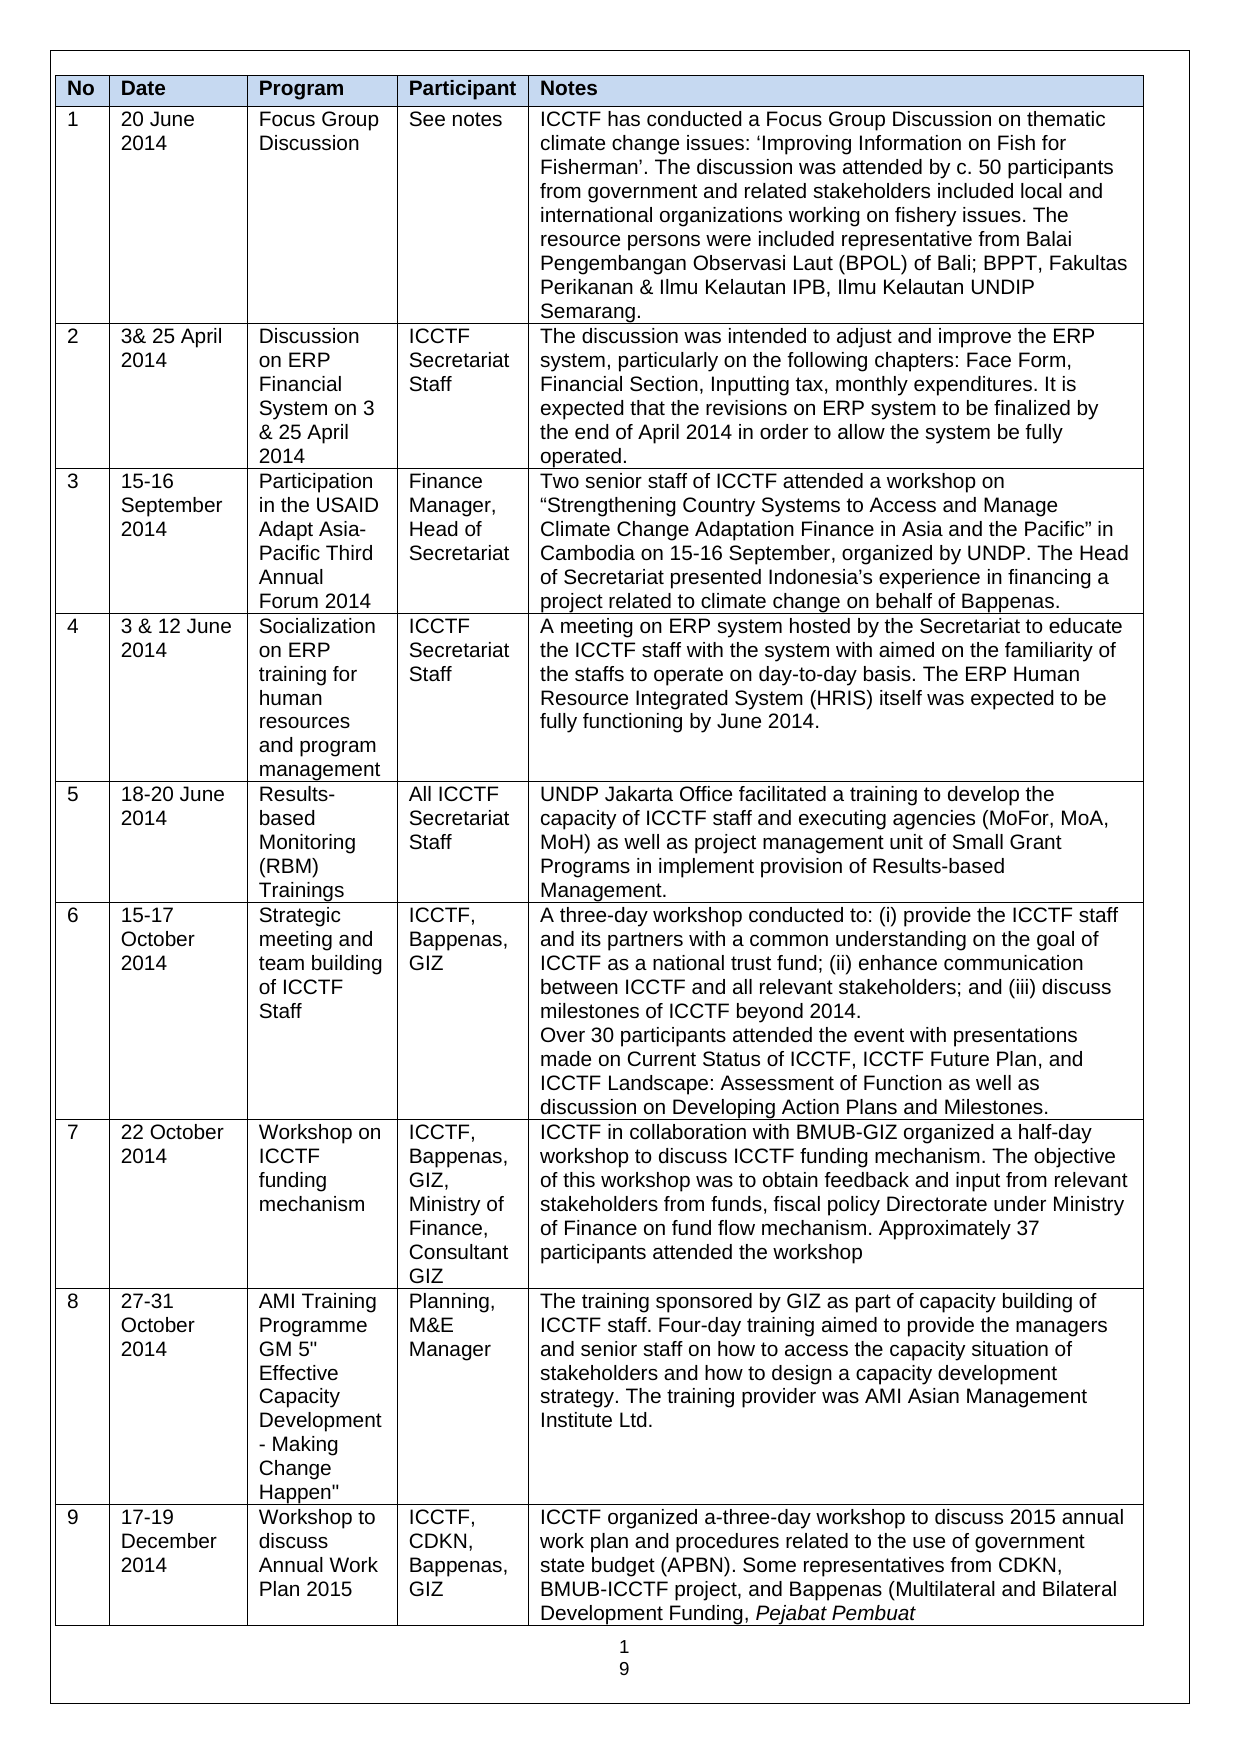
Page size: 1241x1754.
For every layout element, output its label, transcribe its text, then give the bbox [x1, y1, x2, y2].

table_header Date [110, 76, 247, 106]
table_cell 18-20 June 2014 [110, 782, 247, 902]
table_cell 8 [56, 1289, 109, 1504]
table_cell 15-16 September 2014 [110, 469, 247, 612]
table_cell ICCTF Secretariat Staff [398, 324, 528, 468]
table_header No [56, 76, 109, 106]
table_cell 17-19 December 2014 [110, 1505, 247, 1625]
table_cell Participation in the USAID Adapt Asia-Pacific Third Annual Forum 2014 [248, 469, 397, 612]
table_cell Two senior staff of ICCTF attended a workshop on “Strengthening Country Systems to Access and Manage Climate Change Adaptation Finance in Asia and the Pacific” in Cambodia on 15-16 September, organized by UNDP. The Head of Secretariat presented Indonesia’s experience in financing a project related to climate change on behalf of Bappenas. [529, 469, 1143, 612]
table_cell 2 [56, 324, 109, 468]
table_cell AMI Training Programme GM 5" Effective Capacity Development - Making Change Happen" [248, 1289, 397, 1504]
table_header Notes [529, 76, 1143, 106]
table_cell All ICCTF Secretariat Staff [398, 782, 528, 902]
table_cell A meeting on ERP system hosted by the Secretariat to educate the ICCTF staff with the system with aimed on the familiarity of the staffs to operate on day-to-day basis. The ERP Human Resource Integrated System (HRIS) itself was expected to be fully functioning by June 2014. [529, 614, 1143, 781]
table_cell Focus Group Discussion [248, 107, 397, 323]
table_cell ICCTF Secretariat Staff [398, 614, 528, 781]
table_cell 3& 25 April 2014 [110, 324, 247, 468]
table_cell Results-based Monitoring (RBM) Trainings [248, 782, 397, 902]
table_cell Discussion on ERP Financial System on 3 & 25 April 2014 [248, 324, 397, 468]
table_cell UNDP Jakarta Office facilitated a training to develop the capacity of ICCTF staff and executing agencies (MoFor, MoA, MoH) as well as project management unit of Small Grant Programs in implement provision of Results-based Management. [529, 782, 1143, 902]
table_cell ICCTF in collaboration with BMUB-GIZ organized a half-day workshop to discuss ICCTF funding mechanism. The objective of this workshop was to obtain feedback and input from relevant stakeholders from funds, fiscal policy Directorate under Ministry of Finance on fund flow mechanism. Approximately 37 participants attended the workshop [529, 1120, 1143, 1287]
table_cell Socialization on ERP training for human resources and program management [248, 614, 397, 781]
table_cell 6 [56, 903, 109, 1119]
table_cell 27-31 October 2014 [110, 1289, 247, 1504]
table_cell Workshop to discuss Annual Work Plan 2015 [248, 1505, 397, 1625]
table_cell 9 [56, 1505, 109, 1625]
table_cell The discussion was intended to adjust and improve the ERP system, particularly on the following chapters: Face Form, Financial Section, Inputting tax, monthly expenditures. It is expected that the revisions on ERP system to be finalized by the end of April 2014 in order to allow the system be fully operated. [529, 324, 1143, 468]
table_cell See notes [398, 107, 528, 323]
table_cell The training sponsored by GIZ as part of capacity building of ICCTF staff. Four-day training aimed to provide the managers and senior staff on how to access the capacity situation of stakeholders and how to design a capacity development strategy. The training provider was AMI Asian Management Institute Ltd. [529, 1289, 1143, 1504]
table_header Program [248, 76, 397, 106]
table_cell ICCTF organized a-three-day workshop to discuss 2015 annual work plan and procedures related to the use of government state budget (APBN). Some representatives from CDKN, BMUB-ICCTF project, and Bappenas (Multilateral and Bilateral Development Funding, Pejabat Pembuat [529, 1505, 1143, 1625]
table_cell 1 [56, 107, 109, 323]
table_cell 3 [56, 469, 109, 612]
table_cell A three-day workshop conducted to: (i) provide the ICCTF staff and its partners with a common understanding on the goal of ICCTF as a national trust fund; (ii) enhance communication between ICCTF and all relevant stakeholders; and (iii) discuss milestones of ICCTF beyond 2014. Over 30 participants attended the event with presentations made on Current Status of ICCTF, ICCTF Future Plan, and ICCTF Landscape: Assessment of Function as well as discussion on Developing Action Plans and Milestones. [529, 903, 1143, 1119]
table_cell 7 [56, 1120, 109, 1287]
table_cell Planning, M&E Manager [398, 1289, 528, 1504]
table_cell 5 [56, 782, 109, 902]
table_cell Strategic meeting and team building of ICCTF Staff [248, 903, 397, 1119]
table_cell Workshop on ICCTF funding mechanism [248, 1120, 397, 1287]
table_cell 3 & 12 June 2014 [110, 614, 247, 781]
table_cell Finance Manager, Head of Secretariat [398, 469, 528, 612]
table_cell ICCTF has conducted a Focus Group Discussion on thematic climate change issues: ‘Improving Information on Fish for Fisherman’. The discussion was attended by c. 50 participants from government and related stakeholders included local and international organizations working on fishery issues. The resource persons were included representative from Balai Pengembangan Observasi Laut (BPOL) of Bali; BPPT, Fakultas Perikanan & Ilmu Kelautan IPB, Ilmu Kelautan UNDIP Semarang. [529, 107, 1143, 323]
table_cell ICCTF, Bappenas, GIZ, Ministry of Finance, Consultant GIZ [398, 1120, 528, 1287]
table_cell ICCTF, CDKN, Bappenas, GIZ [398, 1505, 528, 1625]
table_cell 15-17 October 2014 [110, 903, 247, 1119]
table_cell 20 June 2014 [110, 107, 247, 323]
table_cell 22 October 2014 [110, 1120, 247, 1287]
table_header Participant [398, 76, 528, 106]
table_cell 4 [56, 614, 109, 781]
table_cell ICCTF, Bappenas, GIZ [398, 903, 528, 1119]
